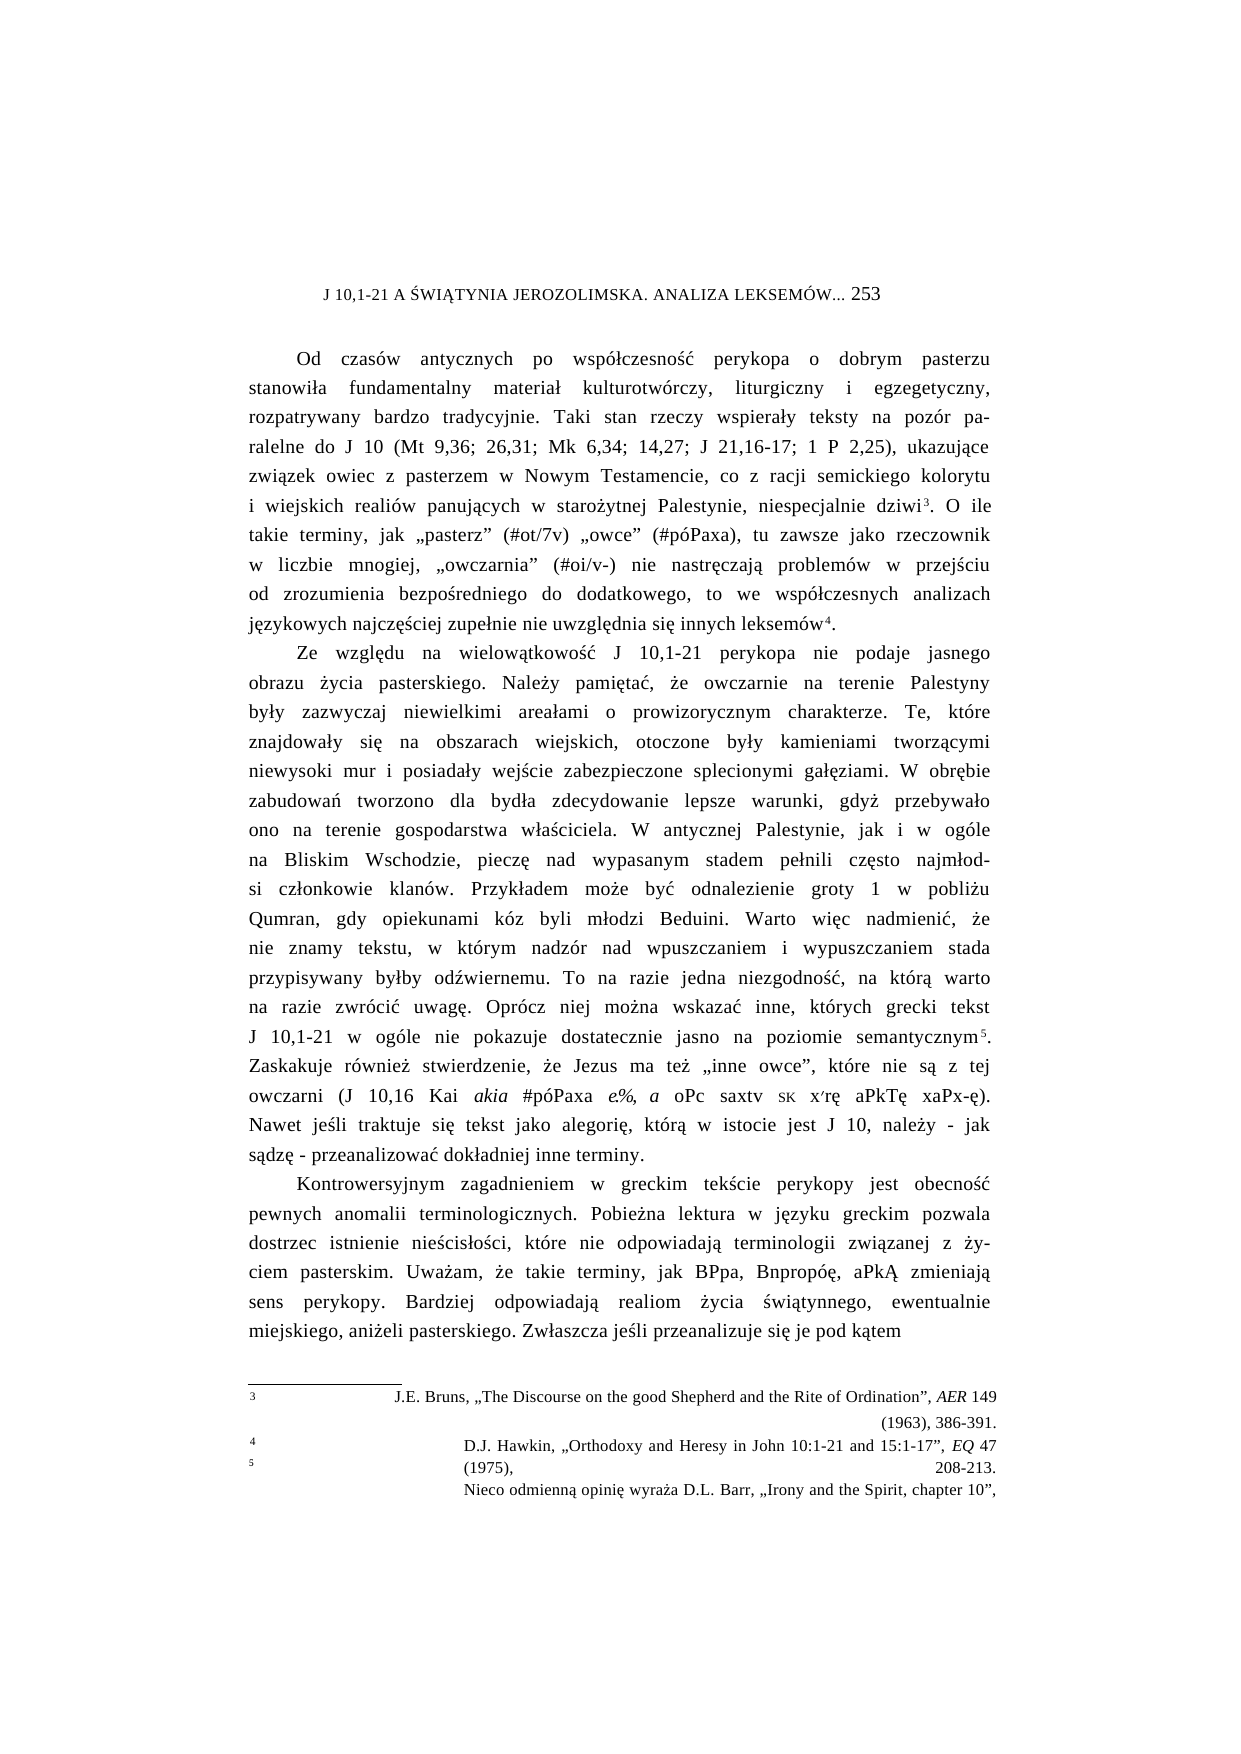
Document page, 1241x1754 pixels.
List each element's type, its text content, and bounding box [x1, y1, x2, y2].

text Kontrowersyjnym zagadnieniem w greckim tekście perykopy jest obecność pewnych anomalii terminologicznych. Pobieżna lektura w języku greckim pozwala dostrzec istnienie nieścisłości, które nie odpowiadają terminologii związanej z ży- ciem pasterskim. Uważam, że takie terminy, jak BPpa, Bnpropóę, aPkĄ zmieniają sens perykopy. Bardziej odpowiadają realiom życia świątynnego, ewentualnie miejskiego, aniżeli pasterskiego. Zwłaszcza jeśli przeanalizuje się je pod kątem [248, 1167, 992, 1344]
text J 10,1-21 A ŚWIĄTYNIA JEROZOLIMSKA. ANALIZA LEKSEMÓW... 253 [323, 285, 994, 305]
text J.E. Bruns, „The Discourse on the good Shepherd and the Rite of Ordination”, AER 149 [286, 1385, 996, 1407]
text Ze względu na wielowątkowość J 10,1-21 perykopa nie podaje jasnego obrazu życia pasterskiego. Należy pamiętać, że owczarnie na terenie Palestyny były zazwyczaj niewielkimi areałami o prowizorycznym charakterze. Te, które znajdowały się na obszarach wiejskich, otoczone były kamieniami tworzącymi niewysoki mur i posiadały wejście zabezpieczone splecionymi gałęziami. W obrębie zabudowań tworzono dla bydła zdecydowanie lepsze warunki, gdyż przebywało ono na terenie gospodarstwa właściciela. W antycznej Palestynie, jak i w ogóle na Bliskim Wschodzie, pieczę nad wypasanym stadem pełnili często najmłod- si członkowie klanów. Przykładem może być odnalezienie groty 1 w pobliżu Qumran, gdy opiekunami kóz byli młodzi Beduini. Warto więc nadmienić, że nie znamy tekstu, w którym nadzór nad wpuszczaniem i wypuszczaniem stada przypisywany byłby odźwiernemu. To na razie jedna niezgodność, na którą warto na razie zwrócić uwagę. Oprócz niej można wskazać inne, których grecki tekst J 10,1-21 w ogóle nie pokazuje dostatecznie jasno na poziomie semantycznym5. Zaskakuje również stwierdzenie, że Jezus ma też „inne owce”, które nie są z tej owczarni (J 10,16 Kai akia #póPaxa e.%, a oPc saxtv sk x׳rę aPkTę xaPx-ę). Nawet jeśli traktuje się tekst jako alegorię, którą w istocie jest J 10, należy - jak sądzę - przeanalizować dokładniej inne terminy. [248, 636, 992, 1167]
text 3 [249, 1391, 256, 1403]
text 4 [249, 1436, 256, 1447]
text D.J. Hawkin, „Orthodoxy and Heresy in John 10:1-21 and 15:1-17”, EQ 47 (1975), 208-213. Nieco odmienną opinię wyraża D.L. Barr, „Irony and the Spirit, chapter 10”, w: New Testa- ment Story: An Introduction, Belmont, 21995, 336-338. [463, 1434, 996, 1503]
text (1963), 386-391. [286, 1411, 996, 1433]
text Od czasów antycznych po współczesność perykopa o dobrym pasterzu stanowiła fundamentalny materiał kulturotwórczy, liturgiczny i egzegetyczny, rozpatrywany bardzo tradycyjnie. Taki stan rzeczy wspierały teksty na pozór pa- ralelne do J 10 (Mt 9,36; 26,31; Mk 6,34; 14,27; J 21,16-17; 1 P 2,25), ukazujące związek owiec z pasterzem w Nowym Testamencie, co z racji semickiego kolorytu i wiejskich realiów panujących w starożytnej Palestynie, niespecjalnie dziwi3. O ile takie terminy, jak „pasterz” (#ot/7v) „owce” (#póPaxa), tu zawsze jako rzeczownik w liczbie mnogiej, „owczarnia” (#oi/v-) nie nastręczają problemów w przejściu od zrozumienia bezpośredniego do dodatkowego, to we współczesnych analizach językowych najczęściej zupełnie nie uwzględnia się innych leksemów4. [248, 341, 992, 636]
